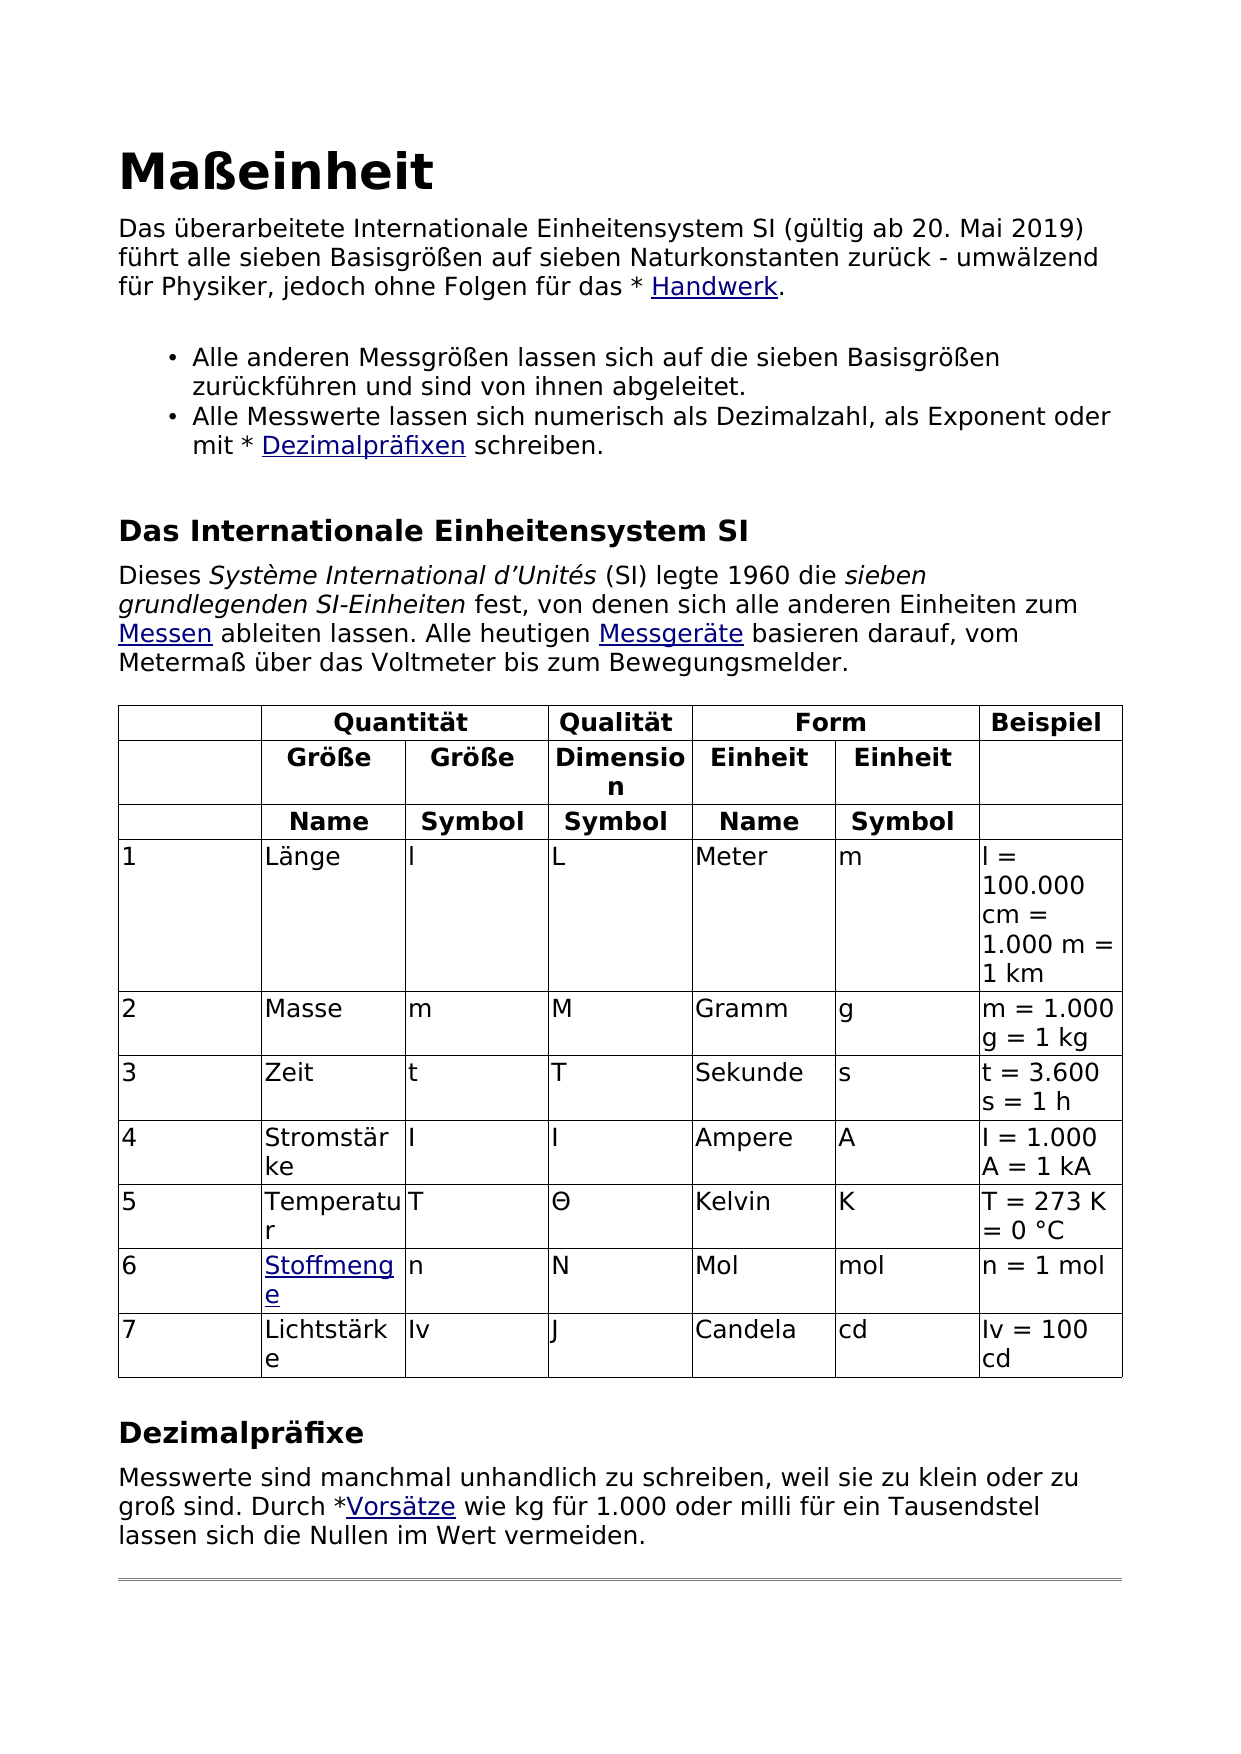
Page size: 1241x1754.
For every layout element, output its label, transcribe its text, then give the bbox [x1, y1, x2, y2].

table_cell K [836, 1185, 979, 1248]
table_cell Lichtstärke [262, 1314, 405, 1377]
table_cell I [406, 1121, 548, 1184]
table_cell Symbol [836, 805, 979, 839]
table_cell m [836, 840, 979, 991]
table_cell Größe [262, 741, 405, 804]
table_cell Sekunde [693, 1056, 835, 1120]
table_header Qualität [549, 706, 692, 740]
text Dieses Système International d’Unités (SI) legte 1960 die sieben grundlegenden SI-Einheiten fest, von denen sich alle anderen Einheiten zum Messen ableiten lassen. Alle heutigen Messgeräte basieren darauf, vom Metermaß über das Voltmeter bis zum Bewegungsmelder. [118, 561, 1122, 678]
table_cell m [406, 992, 548, 1055]
table_cell [119, 741, 261, 804]
table_cell Einheit [693, 741, 835, 804]
table_cell Mol [693, 1249, 835, 1312]
table_cell N [549, 1249, 692, 1312]
list Alle Messwerte lassen sich numerisch als Dezimalzahl, als Exponent oder mit * Dezimalpräfixen schreiben. [177, 402, 1122, 460]
table_header Form [693, 706, 979, 740]
table_cell Name [693, 805, 835, 839]
table_cell [119, 805, 261, 839]
table_cell I = 1.000 A = 1 kA [980, 1121, 1122, 1184]
table_cell I [549, 1121, 692, 1184]
table_cell T [549, 1056, 692, 1120]
table_header Quantität [262, 706, 548, 740]
table_cell Größe [406, 741, 548, 804]
table_cell Gramm [693, 992, 835, 1055]
table_cell Symbol [549, 805, 692, 839]
table_cell Candela [693, 1314, 835, 1377]
table_cell Name [262, 805, 405, 839]
table_cell s [836, 1056, 979, 1120]
subtitle Dezimalpräfixe [118, 1417, 1122, 1451]
subtitle Maßeinheit [118, 143, 1122, 201]
table_cell Meter [693, 840, 835, 991]
table_cell [980, 805, 1122, 839]
table_cell Länge [262, 840, 405, 991]
table_cell Ampere [693, 1121, 835, 1184]
list Alle anderen Messgrößen lassen sich auf die sieben Basisgrößen zurückführen und sind von ihnen abgeleitet. [177, 343, 1122, 402]
table_cell 1 [119, 840, 261, 991]
table_cell n = 1 mol [980, 1249, 1122, 1312]
text Das überarbeitete Internationale Einheitensystem SI (gültig ab 20. Mai 2019) führt alle sieben Basisgrößen auf sieben Naturkonstanten zurück - umwälzend für Physiker, jedoch ohne Folgen für das * Handwerk. [118, 214, 1122, 301]
table_cell cd [836, 1314, 979, 1377]
subtitle Das Internationale Einheitensystem SI [118, 514, 1122, 548]
table_header [119, 706, 261, 740]
table_cell 3 [119, 1056, 261, 1120]
table_cell m = 1.000 g = 1 kg [980, 992, 1122, 1055]
table_header Beispiel [980, 706, 1122, 740]
table_cell t [406, 1056, 548, 1120]
table_cell Dimension [549, 741, 692, 804]
table_cell l = 100.000 cm = 1.000 m = 1 km [980, 840, 1122, 991]
table_cell L [549, 840, 692, 991]
table_cell Stoffmenge [262, 1249, 405, 1312]
table_cell M [549, 992, 692, 1055]
table_cell g [836, 992, 979, 1055]
table_cell Iv = 100 cd [980, 1314, 1122, 1377]
table_cell 6 [119, 1249, 261, 1312]
table_cell l [406, 840, 548, 991]
table_cell T [406, 1185, 548, 1248]
table_cell 2 [119, 992, 261, 1055]
table_cell Masse [262, 992, 405, 1055]
table_cell 4 [119, 1121, 261, 1184]
table_cell Zeit [262, 1056, 405, 1120]
table_cell Iv [406, 1314, 548, 1377]
table_cell T = 273 K = 0 °C [980, 1185, 1122, 1248]
table_cell mol [836, 1249, 979, 1312]
table_cell Θ [549, 1185, 692, 1248]
table_cell J [549, 1314, 692, 1377]
table_cell A [836, 1121, 979, 1184]
table_cell Kelvin [693, 1185, 835, 1248]
table_cell Stromstärke [262, 1121, 405, 1184]
text Messwerte sind manchmal unhandlich zu schreiben, weil sie zu klein oder zu groß sind. Durch *Vorsätze wie kg für 1.000 oder milli für ein Tausendstel lassen sich die Nullen im Wert vermeiden. [118, 1463, 1122, 1551]
table_cell Einheit [836, 741, 979, 804]
table_cell Symbol [406, 805, 548, 839]
table_cell t = 3.600 s = 1 h [980, 1056, 1122, 1120]
table_cell [980, 741, 1122, 804]
table_cell n [406, 1249, 548, 1312]
table_cell 7 [119, 1314, 261, 1377]
table_cell 5 [119, 1185, 261, 1248]
table_cell Temperatur [262, 1185, 405, 1248]
